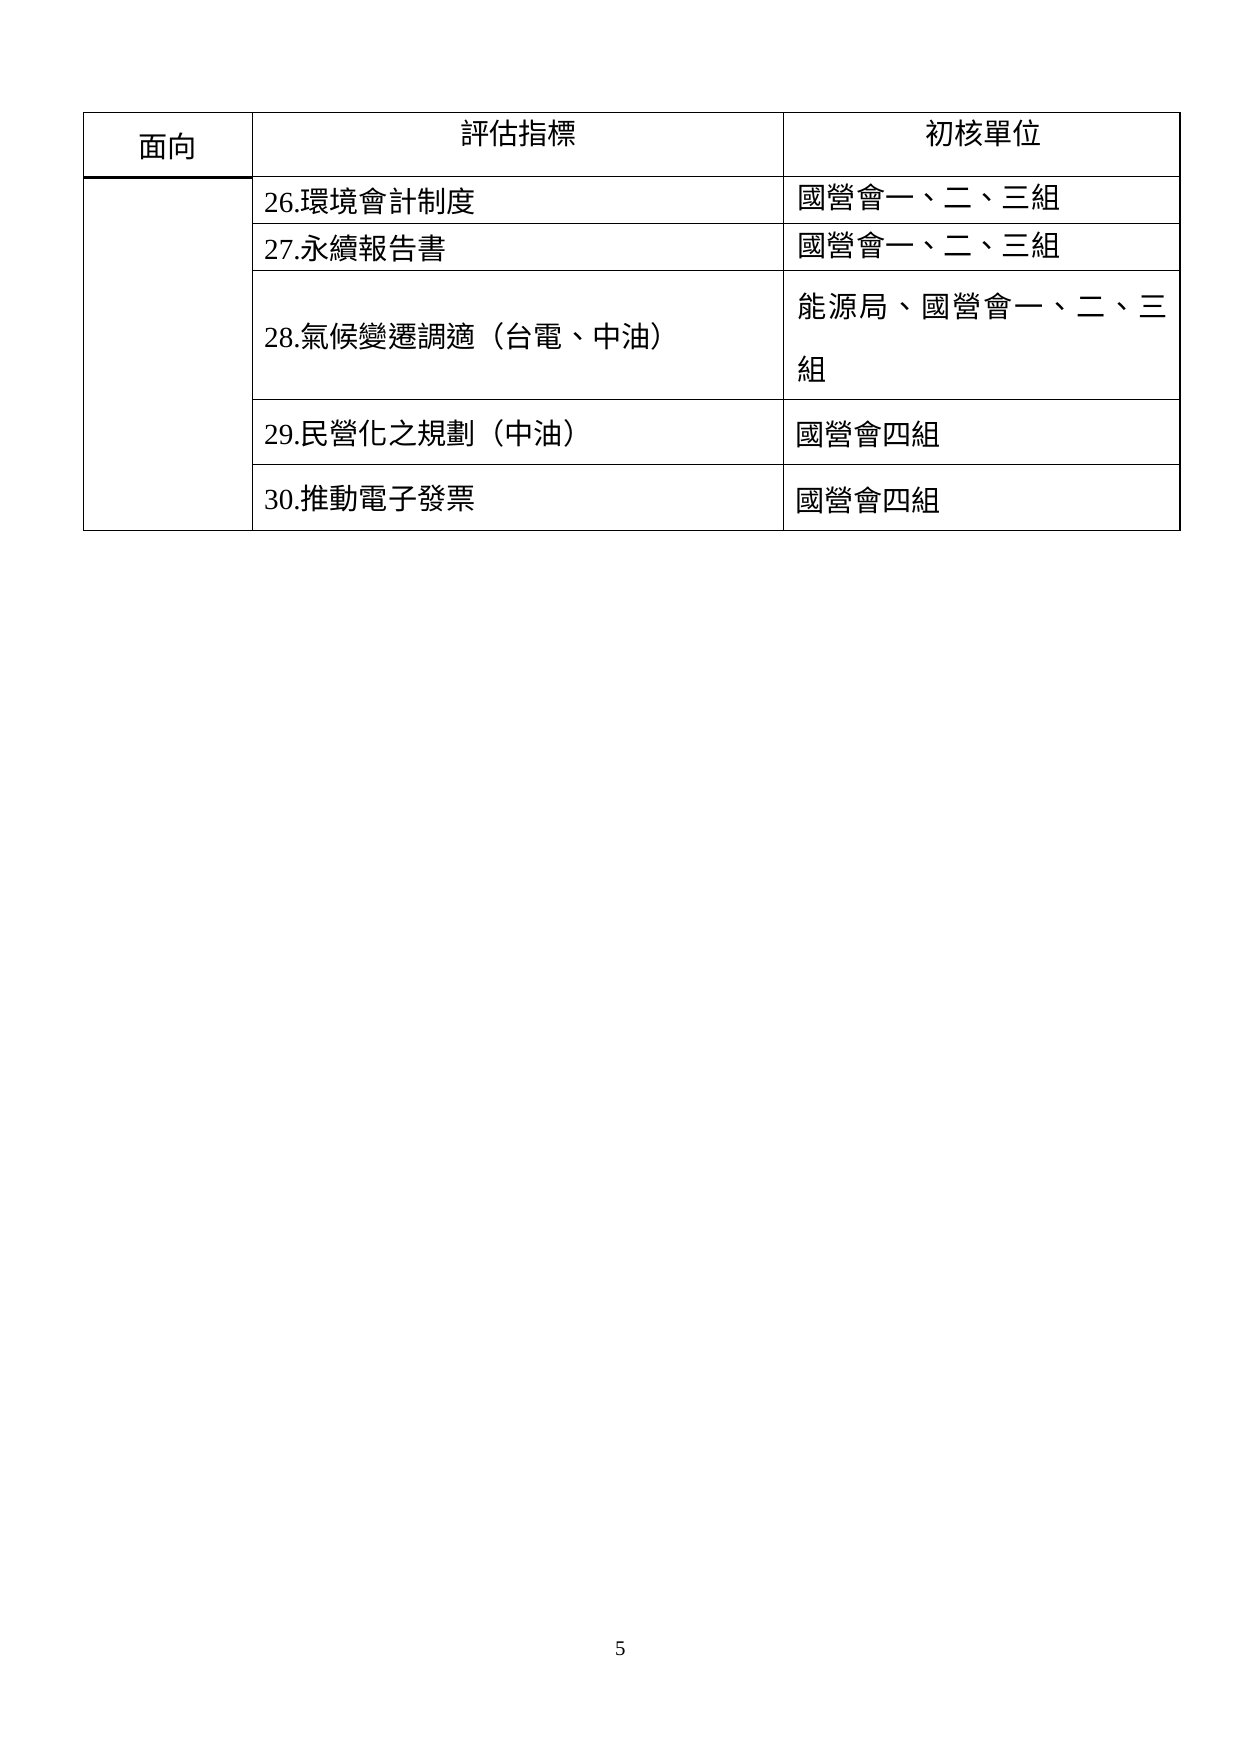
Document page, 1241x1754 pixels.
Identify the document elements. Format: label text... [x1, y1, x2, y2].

table_cell 國營會一、二、三組 [784, 224, 1179, 270]
table_cell 能源局、國營會一、二、三組 [784, 271, 1179, 398]
table_header 評估指標 [253, 113, 783, 176]
table_header 初核單位 [784, 113, 1179, 176]
table_cell 國營會一、二、三組 [784, 177, 1179, 223]
table_cell 國營會四組 [784, 465, 1179, 530]
table_cell 26.環境會計制度 [253, 177, 783, 223]
table_cell 國營會四組 [784, 400, 1179, 464]
table_cell [84, 179, 252, 530]
table_cell 27.永續報告書 [253, 224, 783, 270]
table_cell 29.民營化之規劃（中油） [253, 400, 783, 464]
table_cell 30.推動電子發票 [253, 465, 783, 530]
table_header 面向 [84, 113, 252, 176]
table_cell 28.氣候變遷調適（台電、中油） [253, 271, 783, 398]
